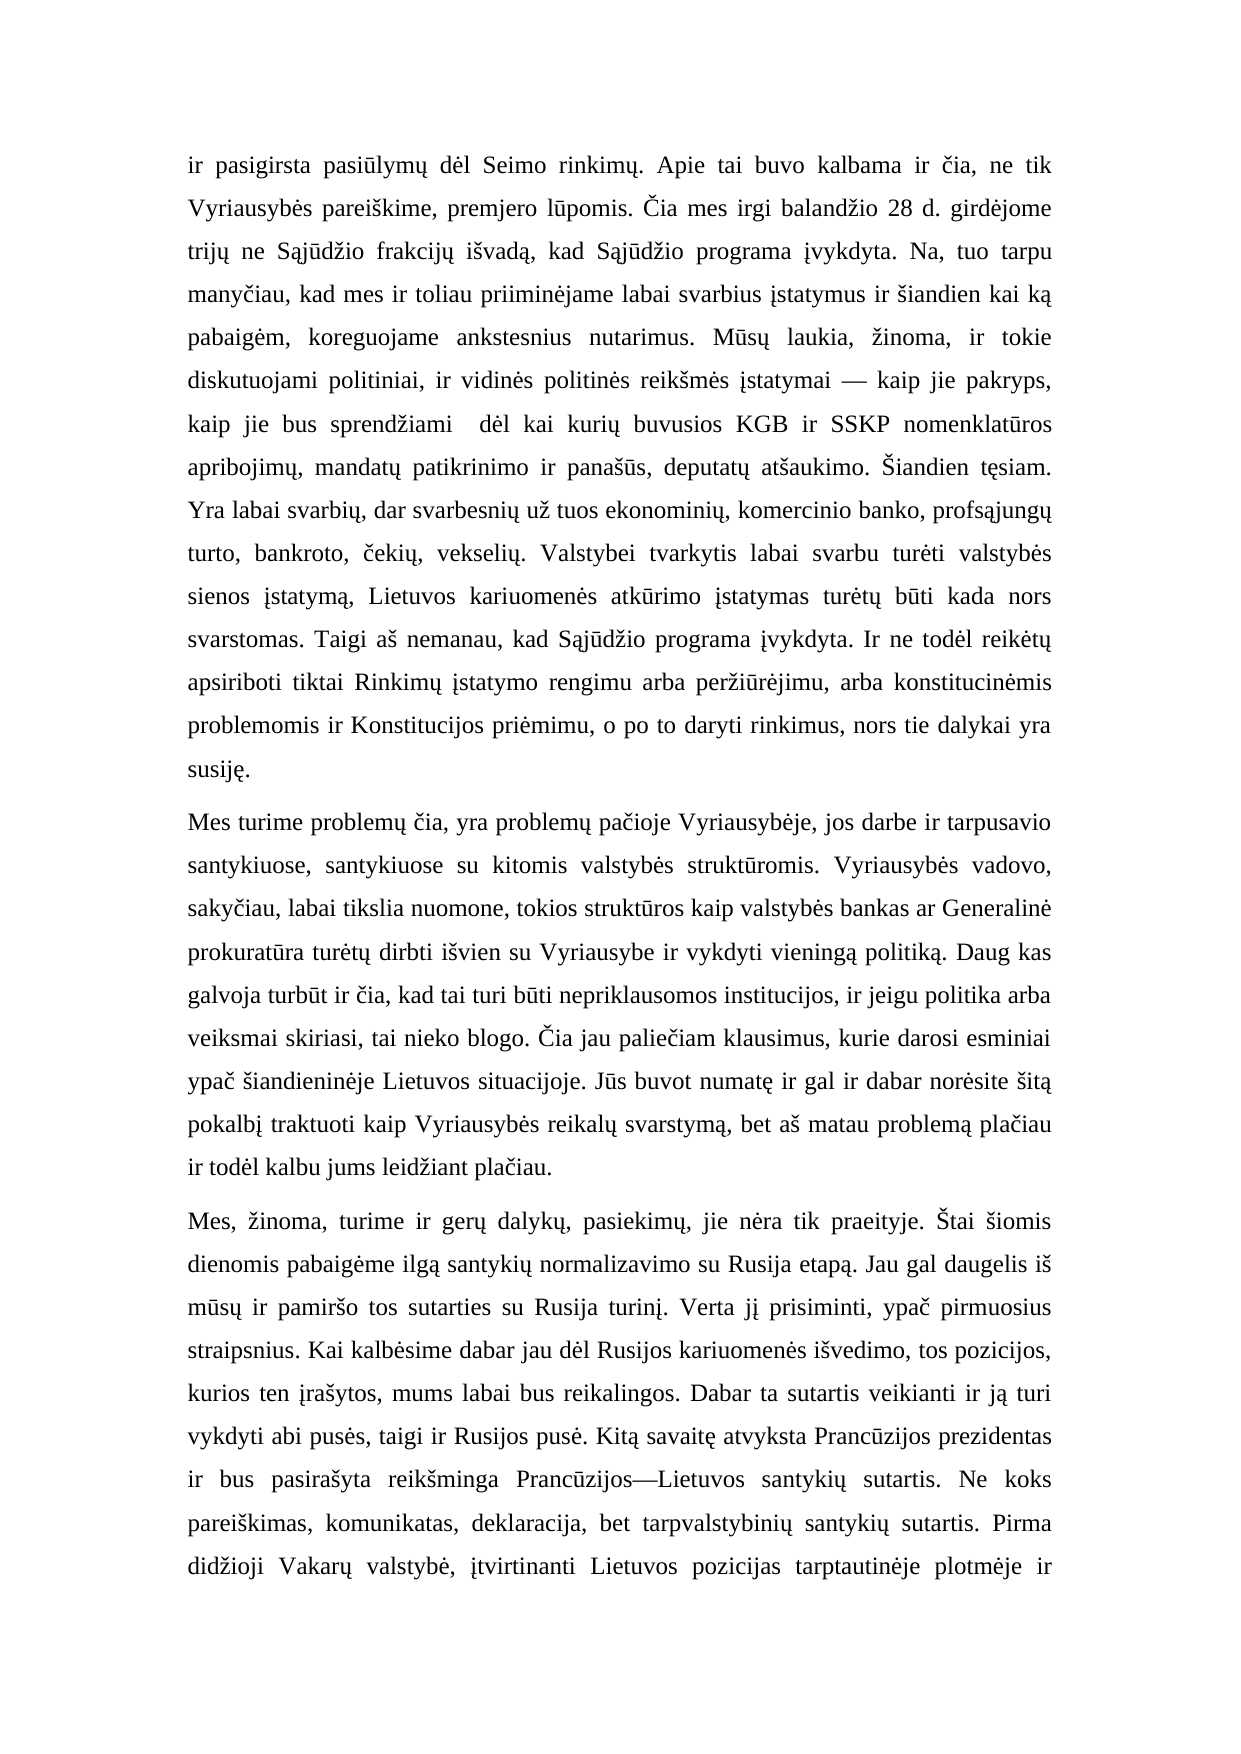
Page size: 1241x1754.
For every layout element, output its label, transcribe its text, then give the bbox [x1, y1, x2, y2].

text ir pasigirsta pasiūlymų dėl Seimo rinkimų. Apie tai buvo kalbama ir čia, ne tik Vyriausybės pareiškime, premjero lūpomis. Čia mes irgi balandžio 28 d. girdėjome trijų ne Sąjūdžio frakcijų išvadą, kad Sąjūdžio programa įvykdyta. Na, tuo tarpu manyčiau, kad mes ir toliau priiminėjame labai svarbius įstatymus ir šiandien kai ką pabaigėm, koreguojame ankstesnius nutarimus. Mūsų laukia, žinoma, ir tokie diskutuojami politiniai, ir vidinės politinės reikšmės įstatymai — kaip jie pakryps, kaip jie bus sprendžiami dėl kai kurių buvusios KGB ir SSKP nomenklatūros apribojimų, mandatų patikrinimo ir panašūs, deputatų atšaukimo. Šiandien tęsiam. Yra labai svarbių, dar svarbesnių už tuos ekonominių, komercinio banko, profsąjungų turto, bankroto, čekių, vekselių. Valstybei tvarkytis labai svarbu turėti valstybės sienos įstatymą, Lietuvos kariuomenės atkūrimo įstatymas turėtų būti kada nors svarstomas. Taigi aš nemanau, kad Sąjūdžio programa įvykdyta. Ir ne todėl reikėtų apsiriboti tiktai Rinkimų įstatymo rengimu arba peržiūrėjimu, arba konstitucinėmis problemomis ir Konstitucijos priėmimu, o po to daryti rinkimus, nors tie dalykai yra susiję. [187, 150, 1053, 782]
text Mes, žinoma, turime ir gerų dalykų, pasiekimų, jie nėra tik praeityje. Štai šiomis dienomis pabaigėme ilgą santykių normalizavimo su Rusija etapą. Jau gal daugelis iš mūsų ir pamiršo tos sutarties su Rusija turinį. Verta jį prisiminti, ypač pirmuosius straipsnius. Kai kalbėsime dabar jau dėl Rusijos kariuomenės išvedimo, tos pozicijos, kurios ten įrašytos, mums labai bus reikalingos. Dabar ta sutartis veikianti ir ją turi vykdyti abi pusės, taigi ir Rusijos pusė. Kitą savaitę atvyksta Prancūzijos prezidentas ir bus pasirašyta reikšminga Prancūzijos—Lietuvos santykių sutartis. Ne koks pareiškimas, komunikatas, deklaracija, bet tarpvalstybinių santykių sutartis. Pirma didžioji Vakarų valstybė, įtvirtinanti Lietuvos pozicijas tarptautinėje plotmėje ir [187, 1206, 1053, 1579]
text Mes turime problemų čia, yra problemų pačioje Vyriausybėje, jos darbe ir tarpusavio santykiuose, santykiuose su kitomis valstybės struktūromis. Vyriausybės vadovo, sakyčiau, labai tikslia nuomone, tokios struktūros kaip valstybės bankas ar Generalinė prokuratūra turėtų dirbti išvien su Vyriausybe ir vykdyti vieningą politiką. Daug kas galvoja turbūt ir čia, kad tai turi būti nepriklausomos institucijos, ir jeigu politika arba veiksmai skiriasi, tai nieko blogo. Čia jau paliečiam klausimus, kurie darosi esminiai ypač šiandieninėje Lietuvos situacijoje. Jūs buvot numatę ir gal ir dabar norėsite šitą pokalbį traktuoti kaip Vyriausybės reikalų svarstymą, bet aš matau problemą plačiau ir todėl kalbu jums leidžiant plačiau. [187, 807, 1053, 1181]
